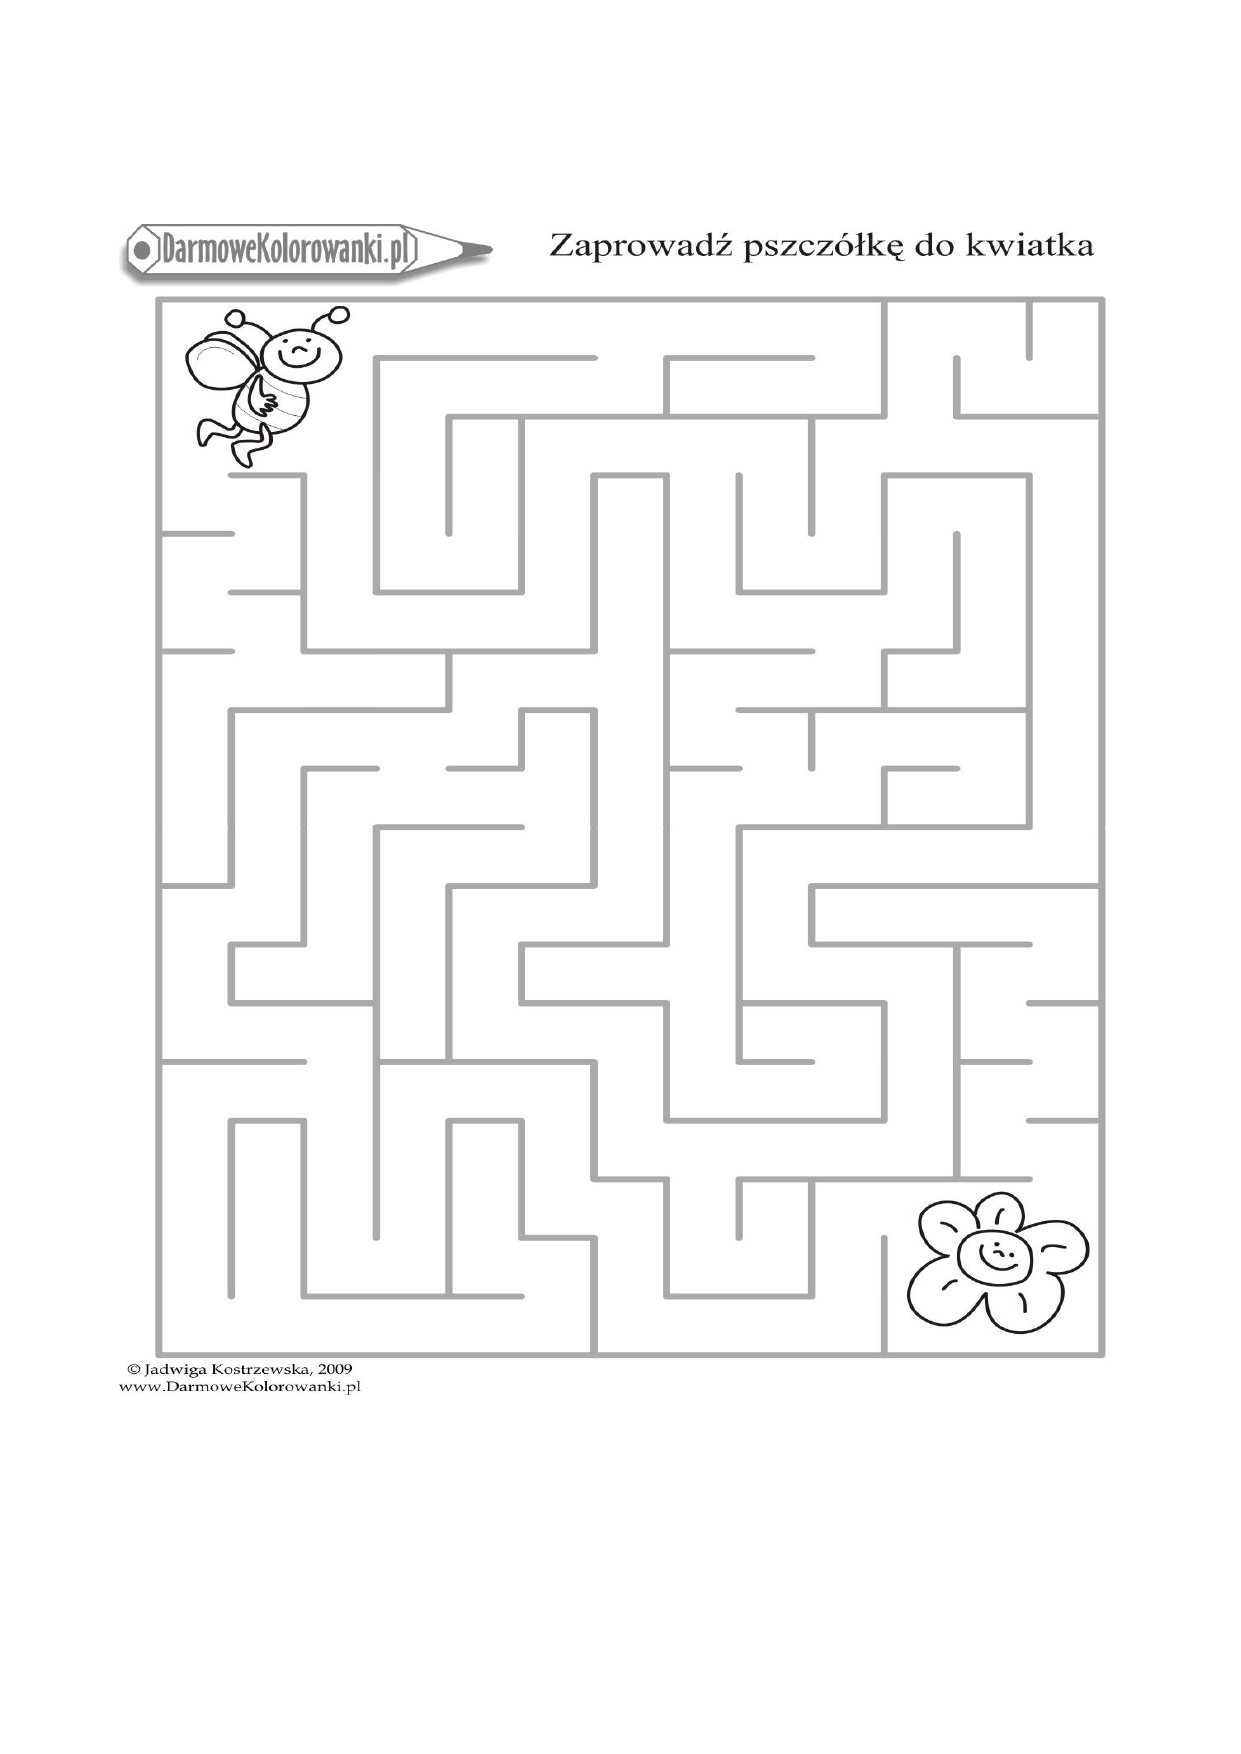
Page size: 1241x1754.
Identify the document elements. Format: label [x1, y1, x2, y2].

picture [118, 224, 1141, 1395]
